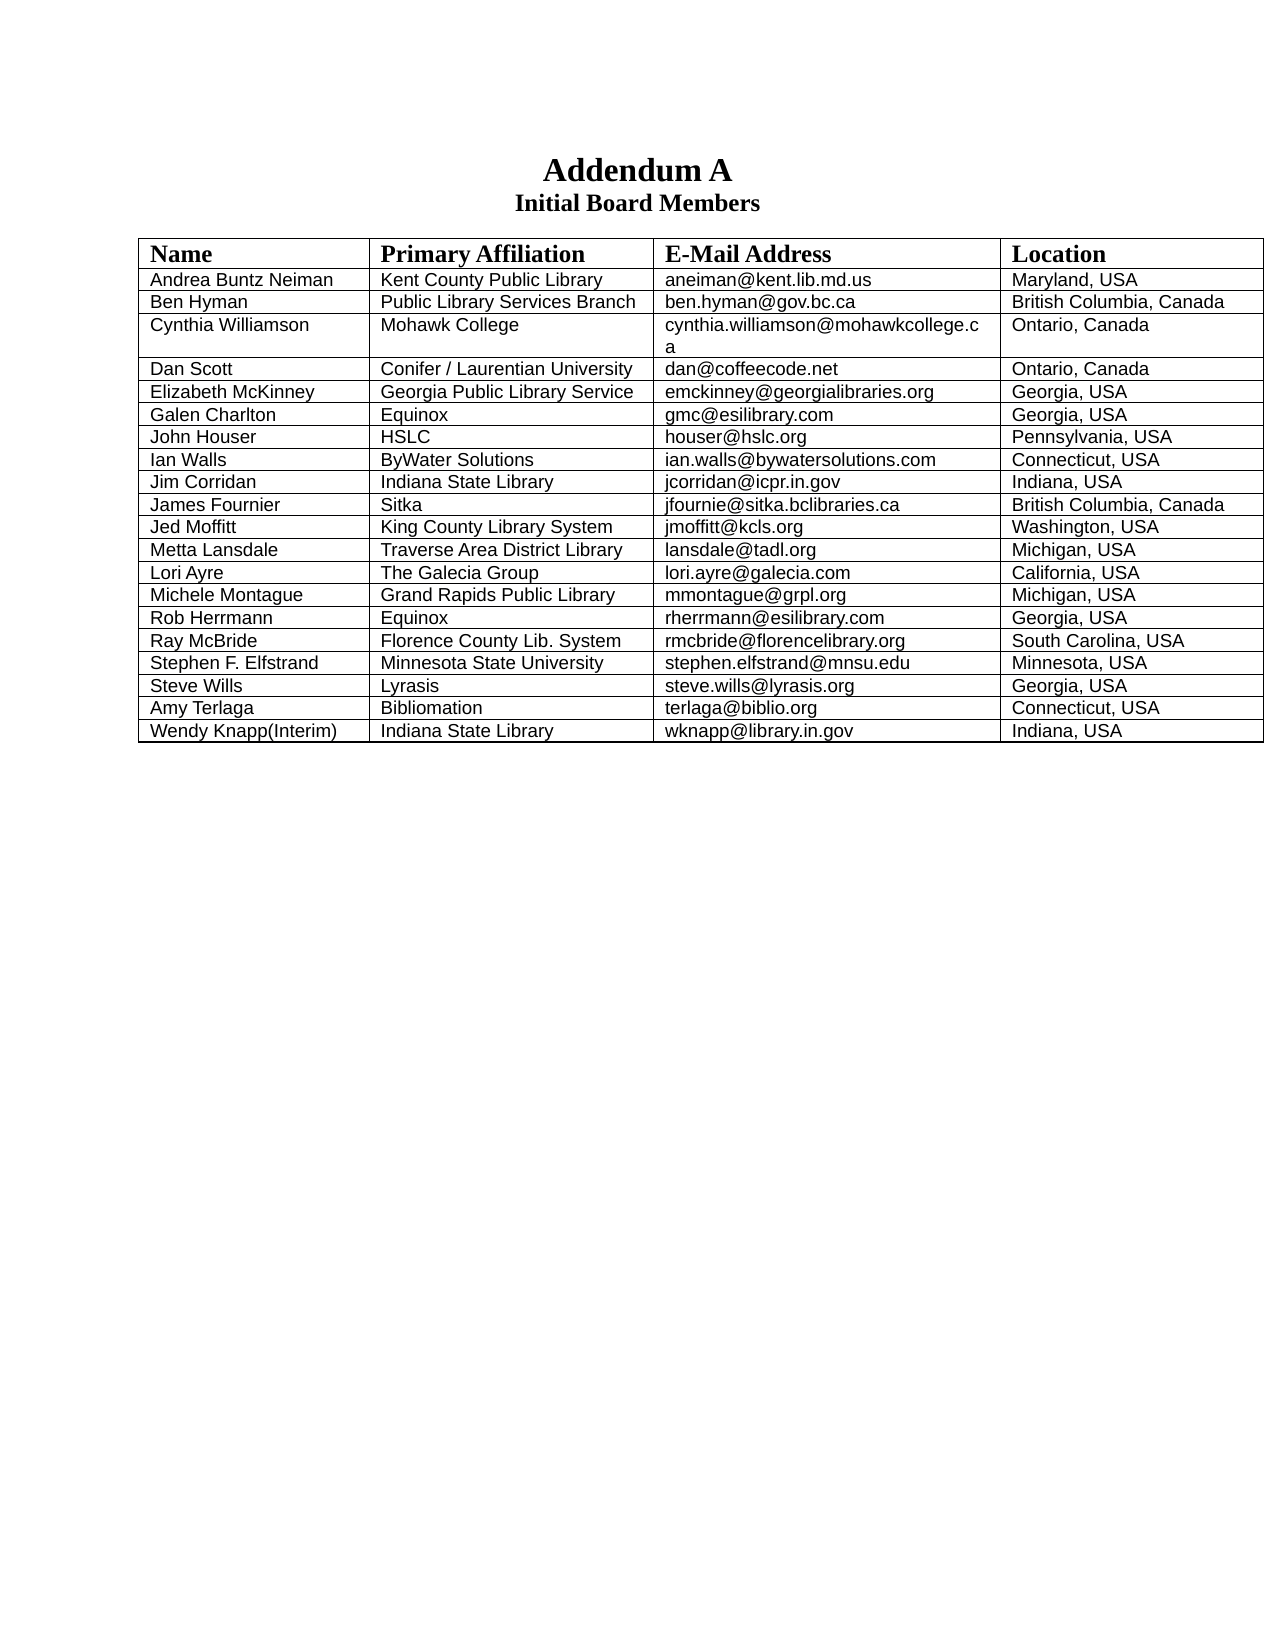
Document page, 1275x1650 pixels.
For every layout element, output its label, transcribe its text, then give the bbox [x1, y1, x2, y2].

table_cell Ontario, Canada [1001, 358, 1263, 380]
table_cell Washington, USA [1001, 516, 1263, 538]
table_cell Amy Terlaga [139, 697, 369, 719]
table_cell British Columbia, Canada [1001, 494, 1263, 515]
table_header Location [1001, 239, 1263, 268]
table_cell California, USA [1001, 562, 1263, 583]
table_header Name [139, 239, 369, 268]
table_cell Lori Ayre [139, 562, 369, 583]
table_cell Traverse Area District Library [370, 539, 653, 561]
table_cell jcorridan@icpr.in.gov [654, 471, 1000, 493]
table_cell terlaga@biblio.org [654, 697, 1000, 719]
table_cell mmontague@grpl.org [654, 584, 1000, 606]
table_cell Pennsylvania, USA [1001, 426, 1263, 447]
table_cell British Columbia, Canada [1001, 291, 1263, 313]
table_header E-Mail Address [654, 239, 1000, 268]
table_cell James Fournier [139, 494, 369, 515]
table_cell aneiman@kent.lib.md.us [654, 269, 1000, 290]
table_cell Florence County Lib. System [370, 629, 653, 651]
table_cell Michigan, USA [1001, 584, 1263, 606]
table_cell Minnesota, USA [1001, 652, 1263, 673]
table_cell ben.hyman@gov.bc.ca [654, 291, 1000, 313]
table_cell Kent County Public Library [370, 269, 653, 290]
table_cell Metta Lansdale [139, 539, 369, 561]
text Initial Board Members [150, 188, 1125, 217]
table_cell Indiana State Library [370, 720, 653, 741]
table_cell dan@coffeecode.net [654, 358, 1000, 380]
table_cell Lyrasis [370, 675, 653, 696]
table_cell wknapp@library.in.gov [654, 720, 1000, 741]
table_cell stephen.elfstrand@mnsu.edu [654, 652, 1000, 673]
table_cell King County Library System [370, 516, 653, 538]
table_cell Conifer / Laurentian University [370, 358, 653, 380]
table_cell Georgia, USA [1001, 607, 1263, 628]
table_cell ian.walls@bywatersolutions.com [654, 449, 1000, 470]
table_cell rherrmann@esilibrary.com [654, 607, 1000, 628]
table_cell Jim Corridan [139, 471, 369, 493]
table_cell Ray McBride [139, 629, 369, 651]
table_cell jmoffitt@kcls.org [654, 516, 1000, 538]
table_cell Georgia, USA [1001, 381, 1263, 402]
table_cell Indiana State Library [370, 471, 653, 493]
table_cell Indiana, USA [1001, 720, 1263, 741]
table_cell Ian Walls [139, 449, 369, 470]
table_cell Andrea Buntz Neiman [139, 269, 369, 290]
table_cell gmc@esilibrary.com [654, 403, 1000, 425]
table_cell Georgia, USA [1001, 675, 1263, 696]
table_cell houser@hslc.org [654, 426, 1000, 447]
table_cell Jed Moffitt [139, 516, 369, 538]
table_cell John Houser [139, 426, 369, 447]
table_cell Michele Montague [139, 584, 369, 606]
table_cell lansdale@tadl.org [654, 539, 1000, 561]
table_cell Equinox [370, 403, 653, 425]
table_cell ByWater Solutions [370, 449, 653, 470]
table_cell South Carolina, USA [1001, 629, 1263, 651]
table_cell cynthia.williamson@mohawkcollege.ca [654, 314, 1000, 357]
table_cell jfournie@sitka.bclibraries.ca [654, 494, 1000, 515]
table_cell Cynthia Williamson [139, 314, 369, 357]
table_cell Connecticut, USA [1001, 449, 1263, 470]
table_cell Maryland, USA [1001, 269, 1263, 290]
table_cell Minnesota State University [370, 652, 653, 673]
table_cell Georgia Public Library Service [370, 381, 653, 402]
table_cell Rob Herrmann [139, 607, 369, 628]
table_cell Ben Hyman [139, 291, 369, 313]
table_cell Michigan, USA [1001, 539, 1263, 561]
table_cell Public Library Services Branch [370, 291, 653, 313]
table_cell Dan Scott [139, 358, 369, 380]
table_cell lori.ayre@galecia.com [654, 562, 1000, 583]
table_cell The Galecia Group [370, 562, 653, 583]
table_cell rmcbride@florencelibrary.org [654, 629, 1000, 651]
table_cell Sitka [370, 494, 653, 515]
table_header Primary Affiliation [370, 239, 653, 268]
table_cell Stephen F. Elfstrand [139, 652, 369, 673]
table_cell Connecticut, USA [1001, 697, 1263, 719]
table_cell Elizabeth McKinney [139, 381, 369, 402]
table_cell Ontario, Canada [1001, 314, 1263, 357]
text Addendum A [150, 150, 1125, 188]
table_cell Indiana, USA [1001, 471, 1263, 493]
table_cell Grand Rapids Public Library [370, 584, 653, 606]
table_cell emckinney@georgialibraries.org [654, 381, 1000, 402]
table_cell Steve Wills [139, 675, 369, 696]
table_cell Mohawk College [370, 314, 653, 357]
table_cell Galen Charlton [139, 403, 369, 425]
table_cell Georgia, USA [1001, 403, 1263, 425]
table_cell Wendy Knapp(Interim) [139, 720, 369, 741]
table_cell Equinox [370, 607, 653, 628]
table_cell HSLC [370, 426, 653, 447]
table_cell steve.wills@lyrasis.org [654, 675, 1000, 696]
table_cell Bibliomation [370, 697, 653, 719]
